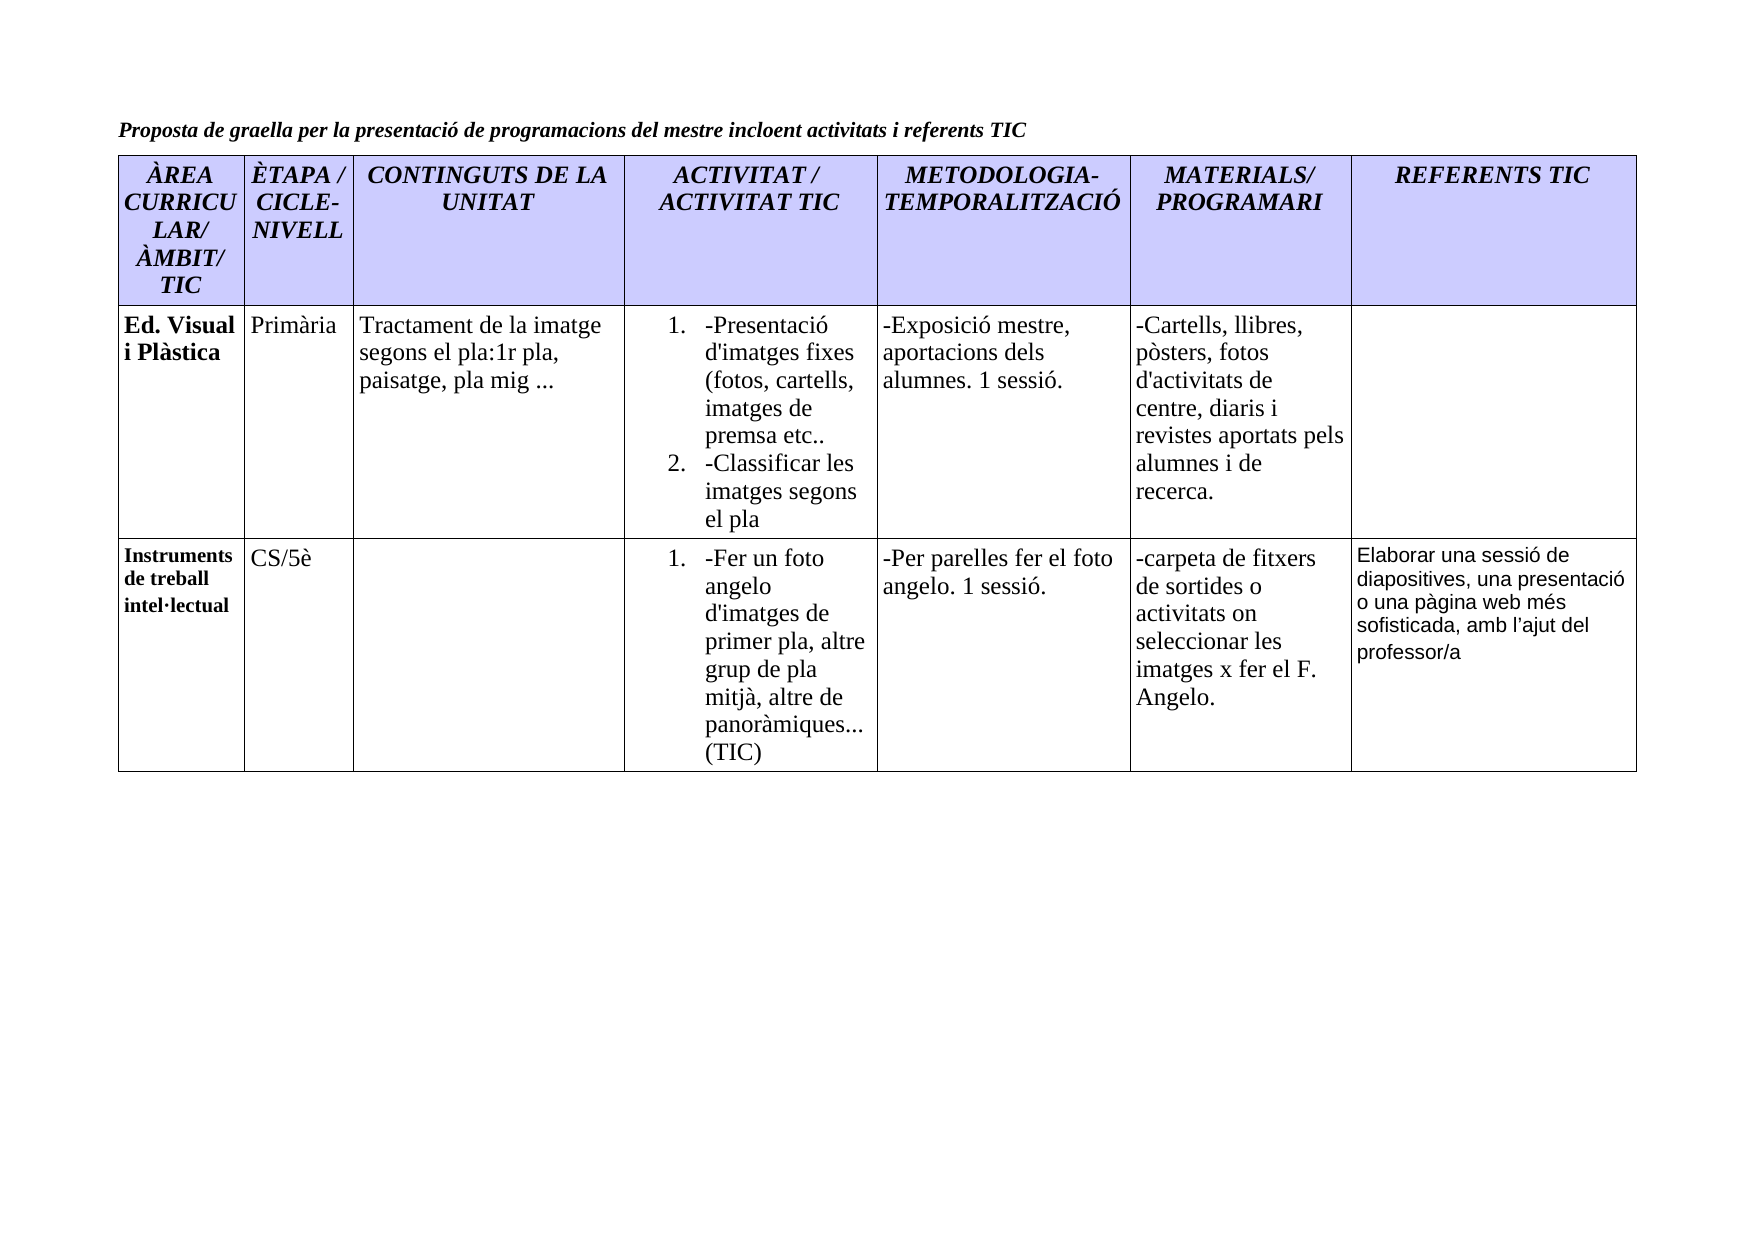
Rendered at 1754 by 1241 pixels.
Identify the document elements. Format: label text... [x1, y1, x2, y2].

table_cell -Cartells, llibres, pòsters, fotos d'activitats de centre, diaris i revistes aportats pels alumnes i de recerca. [1131, 306, 1351, 538]
table_cell [1352, 306, 1636, 538]
table_header ÈTAPA / CICLE- NIVELL [245, 156, 353, 305]
text Proposta de graella per la presentació de programacions del mestre incloent activitats i referents TIC [118, 118, 1636, 142]
table_header MATERIALS/ PROGRAMARI [1131, 156, 1351, 305]
table_cell [354, 539, 624, 771]
table_cell Instruments de treball intel·lectual [119, 539, 244, 771]
table_cell Primària [245, 306, 353, 538]
table_header CONTINGUTS DE LA UNITAT [354, 156, 624, 305]
table_cell CS/5è [245, 539, 353, 771]
table_cell Elaborar una sessió de diapositives, una presentació o una pàgina web més sofisticada, amb l’ajut del professor/a [1352, 539, 1636, 771]
table_cell -Exposició mestre, aportacions dels alumnes. 1 sessió. [878, 306, 1130, 538]
table_cell Ed. Visual i Plàstica [119, 306, 244, 538]
table_header ÀREA CURRICULAR/ ÀMBIT/ TIC [119, 156, 244, 305]
table_cell -Presentació d'imatges fixes (fotos, cartells, imatges de premsa etc.. -Classificar les imatges segons el pla [625, 306, 877, 538]
table_header ACTIVITAT / ACTIVITAT TIC [625, 156, 877, 305]
table_cell Tractament de la imatge segons el pla:1r pla, paisatge, pla mig ... [354, 306, 624, 538]
table_header METODOLOGIA-TEMPORALITZACIÓ [878, 156, 1130, 305]
table_header REFERENTS TIC [1352, 156, 1636, 305]
table_cell -carpeta de fitxers de sortides o activitats on seleccionar les imatges x fer el F. Angelo. [1131, 539, 1351, 771]
table_cell -Fer un foto angelo d'imatges de primer pla, altre grup de pla mitjà, altre de panoràmiques...(TIC) [625, 539, 877, 771]
table_cell -Per parelles fer el foto angelo. 1 sessió. [878, 539, 1130, 771]
